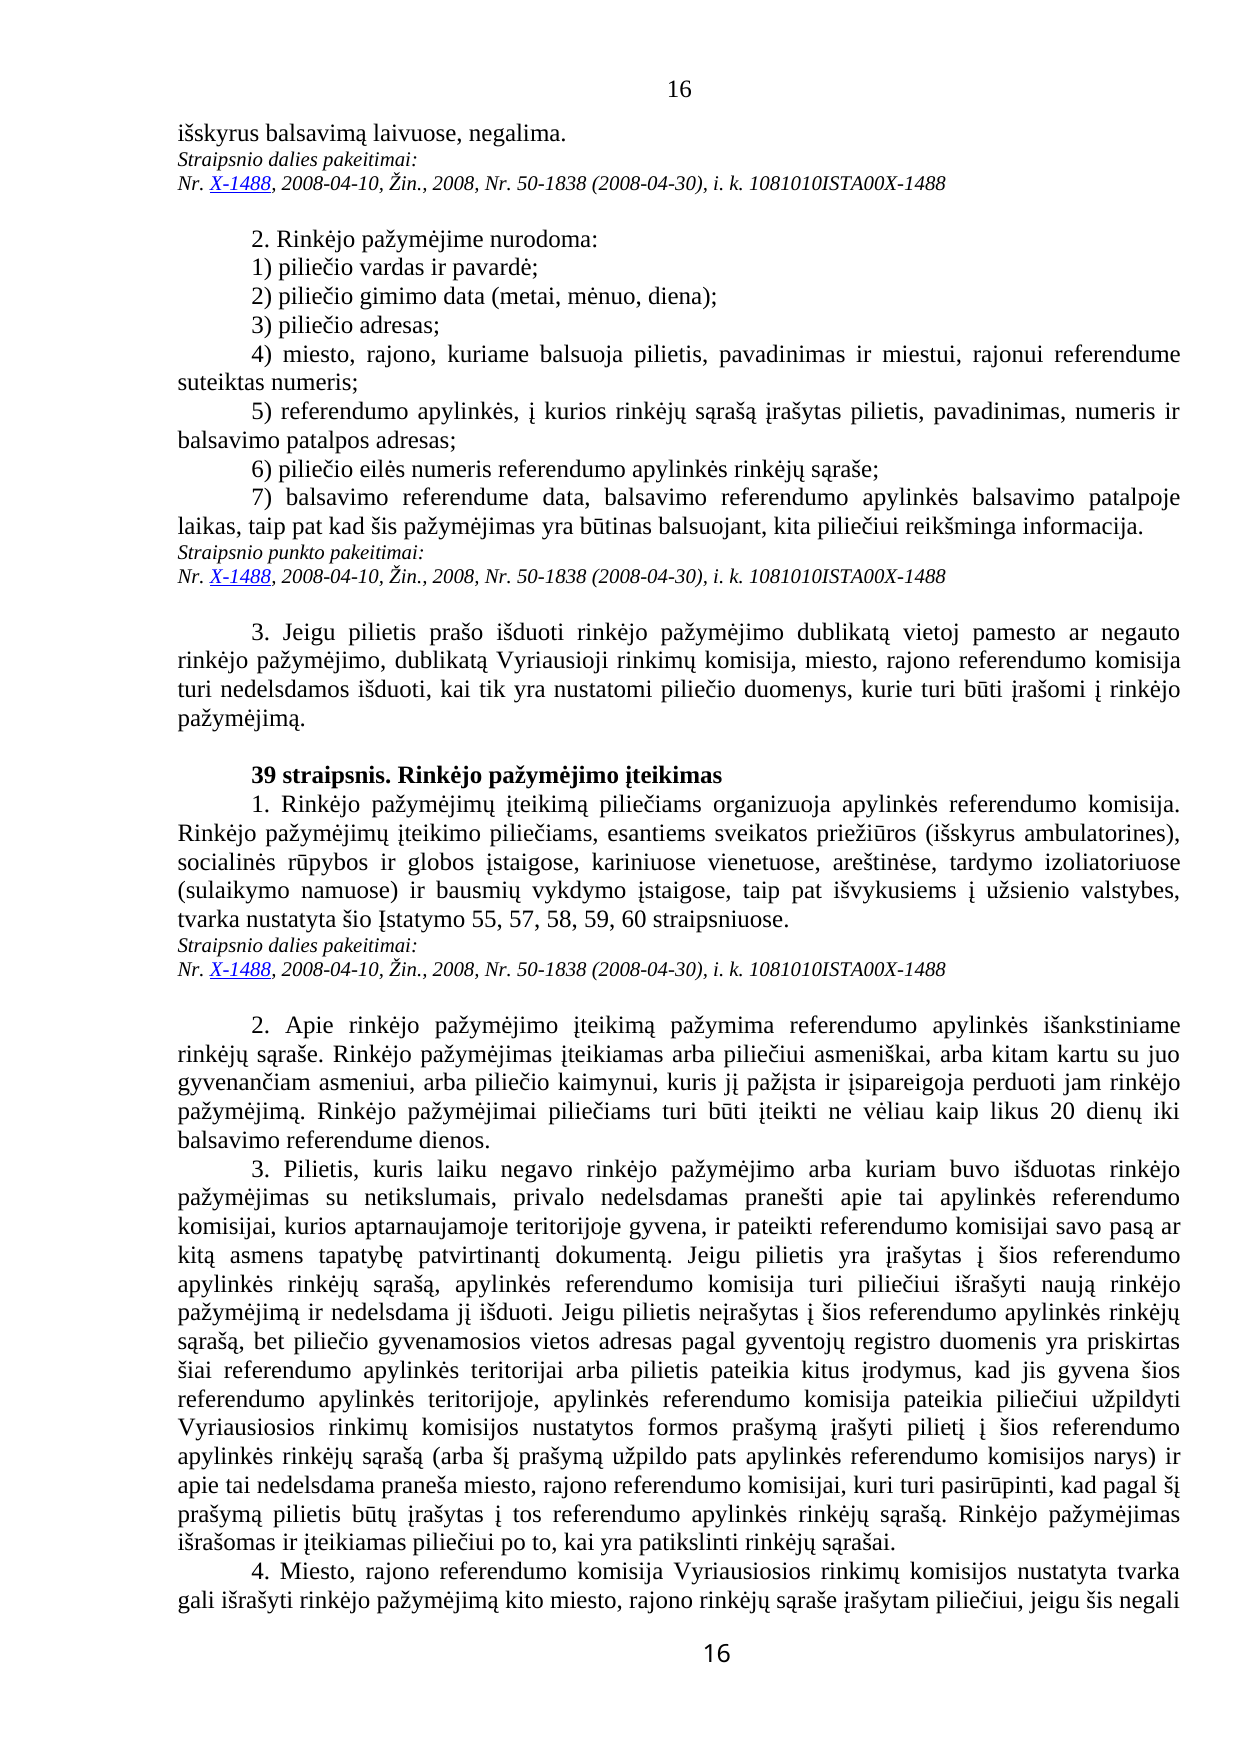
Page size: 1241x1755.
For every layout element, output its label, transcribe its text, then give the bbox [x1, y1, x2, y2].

text 3) piliečio adresas; [177, 310, 1181, 339]
text 7) balsavimo referendume data, balsavimo referendumo apylinkės balsavimo patalpoje laikas, taip pat kad šis pažymėjimas yra būtinas balsuojant, kita piliečiui reikšminga informacija. [177, 482, 1181, 540]
text Straipsnio dalies pakeitimai: [177, 933, 1181, 957]
text 1. Rinkėjo pažymėjimų įteikimą piliečiams organizuoja apylinkės referendumo komisija. Rinkėjo pažymėjimų įteikimo piliečiams, esantiems sveikatos priežiūros (išskyrus ambulatorines), socialinės rūpybos ir globos įstaigose, kariniuose vienetuose, areštinėse, tardymo izoliatoriuose (sulaikymo namuose) ir bausmių vykdymo įstaigose, taip pat išvykusiems į užsienio valstybes, tvarka nustatyta šio Įstatymo 55, 57, 58, 59, 60 straipsniuose. [177, 789, 1181, 933]
text 3. Pilietis, kuris laiku negavo rinkėjo pažymėjimo arba kuriam buvo išduotas rinkėjo pažymėjimas su netikslumais, privalo nedelsdamas pranešti apie tai apylinkės referendumo komisijai, kurios aptarnaujamoje teritorijoje gyvena, ir pateikti referendumo komisijai savo pasą ar kitą asmens tapatybę patvirtinantį dokumentą. Jeigu pilietis yra įrašytas į šios referendumo apylinkės rinkėjų sąrašą, apylinkės referendumo komisija turi piliečiui išrašyti naują rinkėjo pažymėjimą ir nedelsdama jį išduoti. Jeigu pilietis neįrašytas į šios referendumo apylinkės rinkėjų sąrašą, bet piliečio gyvenamosios vietos adresas pagal gyventojų registro duomenis yra priskirtas šiai referendumo apylinkės teritorijai arba pilietis pateikia kitus įrodymus, kad jis gyvena šios referendumo apylinkės teritorijoje, apylinkės referendumo komisija pateikia piliečiui užpildyti Vyriausiosios rinkimų komisijos nustatytos formos prašymą įrašyti pilietį į šios referendumo apylinkės rinkėjų sąrašą (arba šį prašymą užpildo pats apylinkės referendumo komisijos narys) ir apie tai nedelsdama praneša miesto, rajono referendumo komisijai, kuri turi pasirūpinti, kad pagal šį prašymą pilietis būtų įrašytas į tos referendumo apylinkės rinkėjų sąrašą. Rinkėjo pažymėjimas išrašomas ir įteikiamas piliečiui po to, kai yra patikslinti rinkėjų sąrašai. [177, 1154, 1181, 1556]
text 3. Jeigu pilietis prašo išduoti rinkėjo pažymėjimo dublikatą vietoj pamesto ar negauto rinkėjo pažymėjimo, dublikatą Vyriausioji rinkimų komisija, miesto, rajono referendumo komisija turi nedelsdamos išduoti, kai tik yra nustatomi piliečio duomenys, kurie turi būti įrašomi į rinkėjo pažymėjimą. [177, 617, 1181, 732]
text 2. Rinkėjo pažymėjime nurodoma: [177, 224, 1181, 252]
text išskyrus balsavimą laivuose, negalima. [177, 118, 1181, 147]
text 4. Miesto, rajono referendumo komisija Vyriausiosios rinkimų komisijos nustatyta tvarka gali išrašyti rinkėjo pažymėjimą kito miesto, rajono rinkėjų sąraše įrašytam piliečiui, jeigu šis negali [177, 1556, 1181, 1614]
text 1) piliečio vardas ir pavardė; [177, 252, 1181, 281]
text Straipsnio dalies pakeitimai: [177, 147, 1181, 171]
text 2. Apie rinkėjo pažymėjimo įteikimą pažymima referendumo apylinkės išankstiniame rinkėjų sąraše. Rinkėjo pažymėjimas įteikiamas arba piliečiui asmeniškai, arba kitam kartu su juo gyvenančiam asmeniui, arba piliečio kaimynui, kuris jį pažįsta ir įsipareigoja perduoti jam rinkėjo pažymėjimą. Rinkėjo pažymėjimai piliečiams turi būti įteikti ne vėliau kaip likus 20 dienų iki balsavimo referendume dienos. [177, 1010, 1181, 1154]
text 4) miesto, rajono, kuriame balsuoja pilietis, pavadinimas ir miestui, rajonui referendume suteiktas numeris; [177, 339, 1181, 396]
text Nr. X-1488, 2008-04-10, Žin., 2008, Nr. 50-1838 (2008-04-30), i. k. 1081010ISTA00X-1488 [177, 564, 1181, 588]
text 2) piliečio gimimo data (metai, mėnuo, diena); [177, 281, 1181, 310]
text 6) piliečio eilės numeris referendumo apylinkės rinkėjų sąraše; [177, 454, 1181, 482]
text Nr. X-1488, 2008-04-10, Žin., 2008, Nr. 50-1838 (2008-04-30), i. k. 1081010ISTA00X-1488 [177, 957, 1181, 981]
subtitle 39 straipsnis. Rinkėjo pažymėjimo įteikimas [177, 761, 1181, 789]
text Nr. X-1488, 2008-04-10, Žin., 2008, Nr. 50-1838 (2008-04-30), i. k. 1081010ISTA00X-1488 [177, 171, 1181, 195]
text Straipsnio punkto pakeitimai: [177, 540, 1181, 564]
text 5) referendumo apylinkės, į kurios rinkėjų sąrašą įrašytas pilietis, pavadinimas, numeris ir balsavimo patalpos adresas; [177, 396, 1181, 454]
